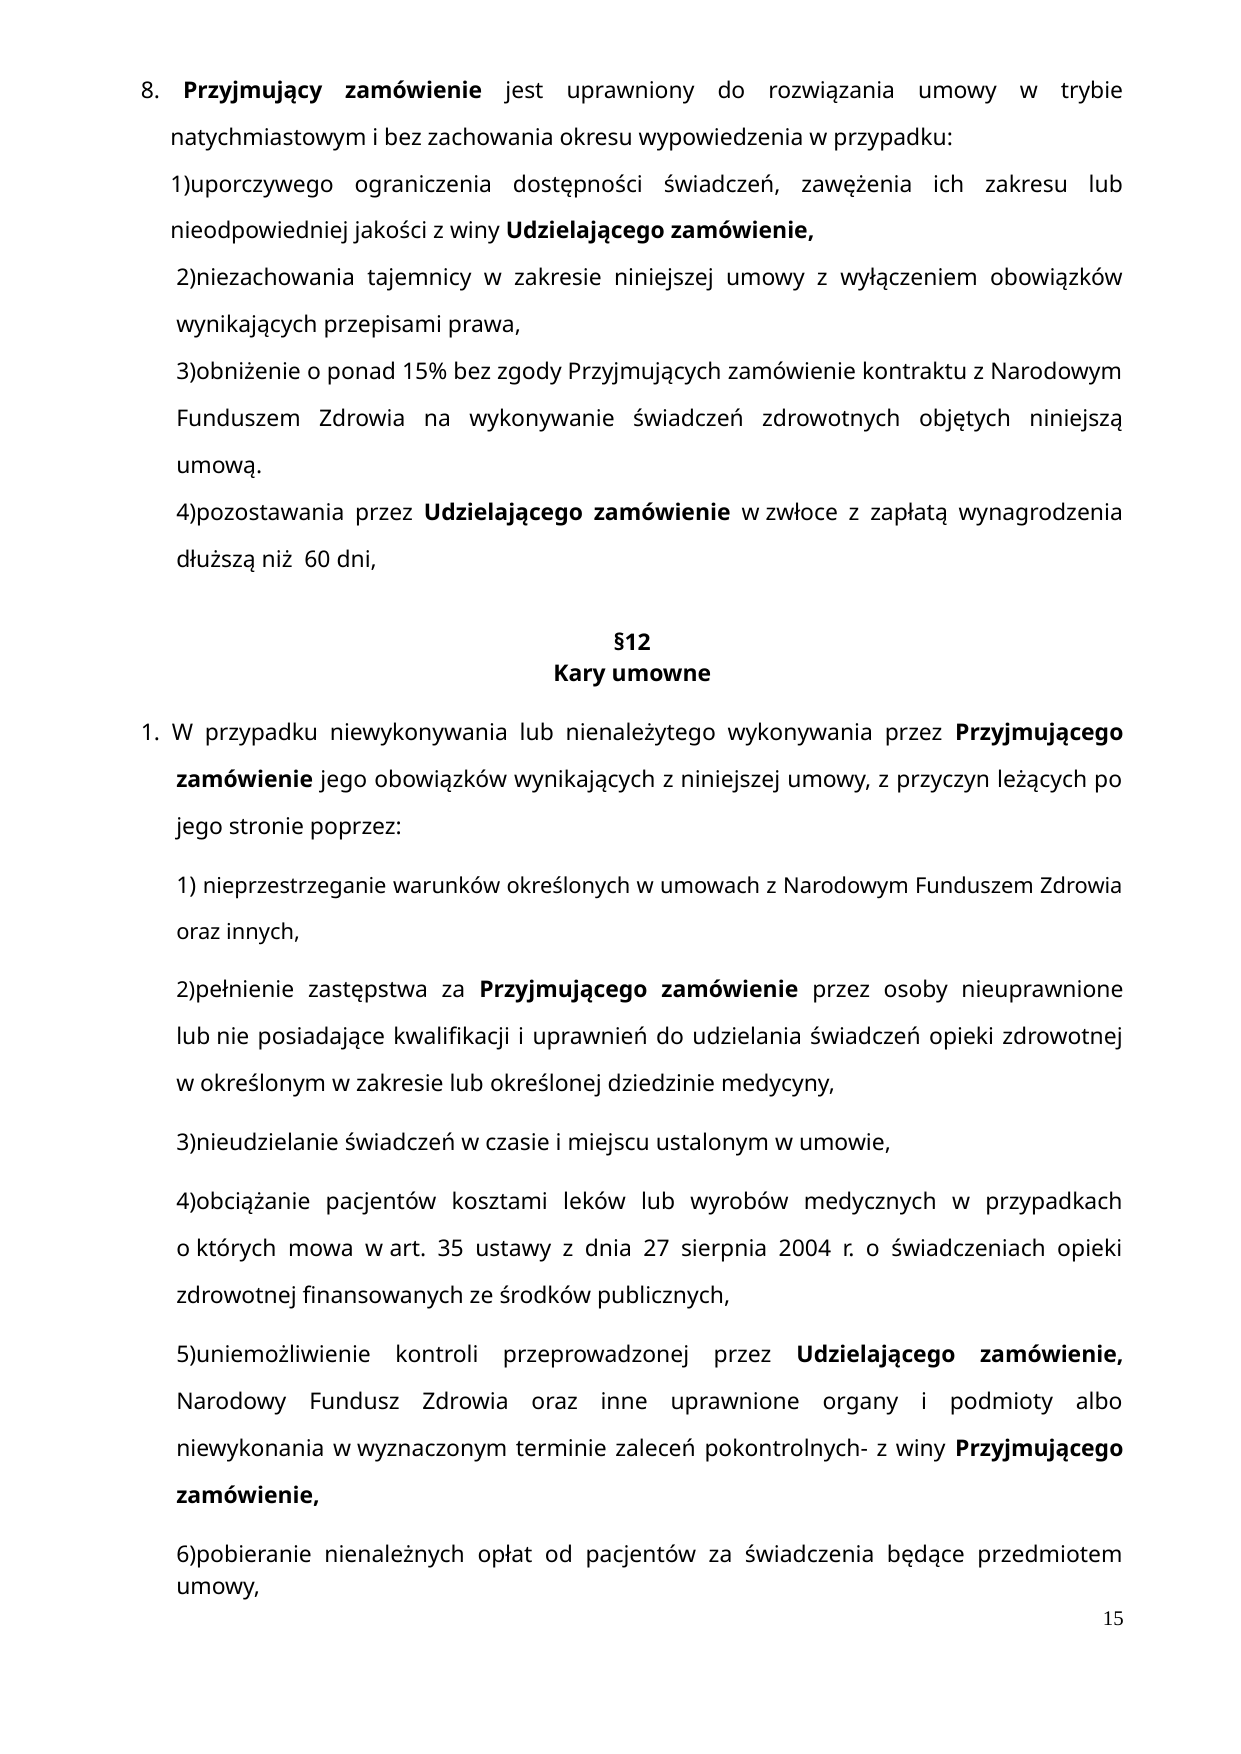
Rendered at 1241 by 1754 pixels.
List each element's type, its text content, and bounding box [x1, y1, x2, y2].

text 2)pełnienie zastępstwa za Przyjmującego zamówienie przez osoby nieuprawnione lub nie posiadające kwalifikacji i uprawnień do udzielania świadczeń opieki zdrowotnej w określonym w zakresie lub określonej dziedzinie medycyny, [176, 973, 1123, 1098]
text §12 [141, 625, 1123, 657]
text 3)obniżenie o ponad 15% bez zgody Przyjmujących zamówienie kontraktu z Narodowym Funduszem Zdrowia na wykonywanie świadczeń zdrowotnych objętych niniejszą umową. [176, 355, 1123, 480]
text 4)pozostawania przez Udzielającego zamówienie w zwłoce z zapłatą wynagrodzenia dłuższą niż 60 dni, [176, 496, 1123, 574]
text 2)niezachowania tajemnicy w zakresie niniejszej umowy z wyłączeniem obowiązków wynikających przepisami prawa, [176, 261, 1123, 339]
text 4)obciążanie pacjentów kosztami leków lub wyrobów medycznych w przypadkach o których mowa w art. 35 ustawy z dnia 27 sierpnia 2004 r. o świadczeniach opieki zdrowotnej finansowanych ze środków publicznych, [176, 1185, 1123, 1310]
text 5)uniemożliwienie kontroli przeprowadzonej przez Udzielającego zamówienie, Narodowy Fundusz Zdrowia oraz inne uprawnione organy i podmioty albo niewykonania w wyznaczonym terminie zaleceń pokontrolnych- z winy Przyjmującego zamówienie, [176, 1338, 1123, 1510]
text 8. Przyjmujący zamówienie jest uprawniony do rozwiązania umowy w trybie natychmiastowym i bez zachowania okresu wypowiedzenia w przypadku: [141, 74, 1123, 152]
text Kary umowne [141, 657, 1123, 688]
text 3)nieudzielanie świadczeń w czasie i miejscu ustalonym w umowie, [176, 1126, 1123, 1157]
text 1) nieprzestrzeganie warunków określonych w umowach z Narodowym Funduszem Zdrowia oraz innych, [176, 869, 1123, 945]
text 6)pobieranie nienależnych opłat od pacjentów za świadczenia będące przedmiotem umowy, [176, 1538, 1123, 1601]
text 1)uporczywego ograniczenia dostępności świadczeń, zawężenia ich zakresu lub nieodpowiedniej jakości z winy Udzielającego zamówienie, [170, 167, 1123, 246]
text 1. W przypadku niewykonywania lub nienależytego wykonywania przez Przyjmującego zamówienie jego obowiązków wynikających z niniejszej umowy, z przyczyn leżących po jego stronie poprzez: [141, 716, 1123, 841]
